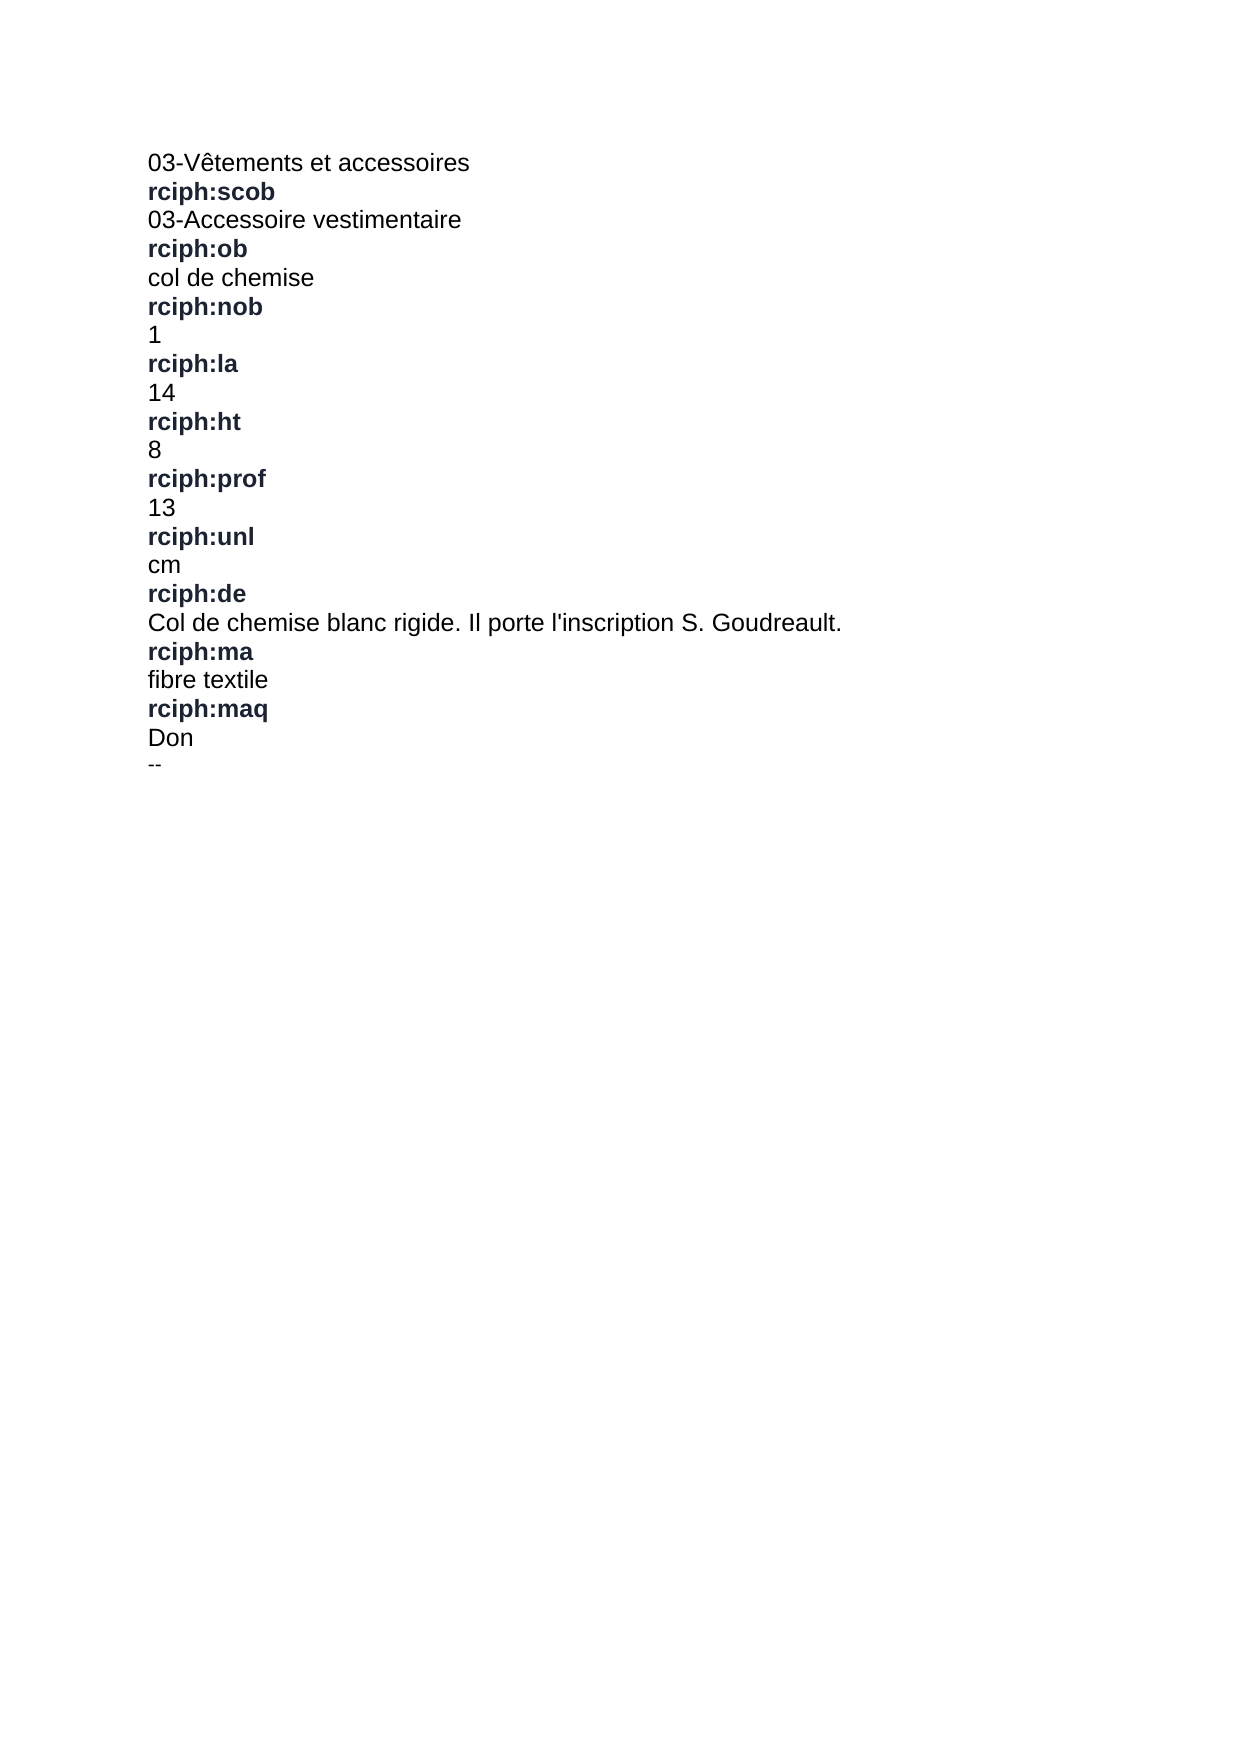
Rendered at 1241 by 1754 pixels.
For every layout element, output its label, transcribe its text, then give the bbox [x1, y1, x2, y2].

text cm [148, 550, 1092, 579]
text rciph:ht [148, 406, 1092, 435]
text rciph:de [148, 579, 1092, 608]
text rciph:maq [148, 694, 1092, 723]
text Col de chemise blanc rigide. Il porte l'inscription S. Goudreault. [148, 608, 1092, 636]
text Don [148, 723, 1092, 751]
text rciph:unl [148, 521, 1092, 550]
text rciph:ma [148, 636, 1092, 665]
text 1 [148, 320, 1092, 349]
text rciph:nob [148, 291, 1092, 320]
text -- [148, 751, 1092, 775]
text rciph:prof [148, 464, 1092, 493]
text 14 [148, 378, 1092, 406]
text col de chemise [148, 263, 1092, 291]
text rciph:ob [148, 234, 1092, 263]
text 8 [148, 435, 1092, 464]
text 03-Accessoire vestimentaire [148, 205, 1092, 234]
text fibre textile [148, 665, 1092, 694]
text 13 [148, 493, 1092, 521]
text 03-Vêtements et accessoires [148, 148, 1092, 176]
text rciph:la [148, 349, 1092, 378]
text rciph:scob [148, 176, 1092, 205]
